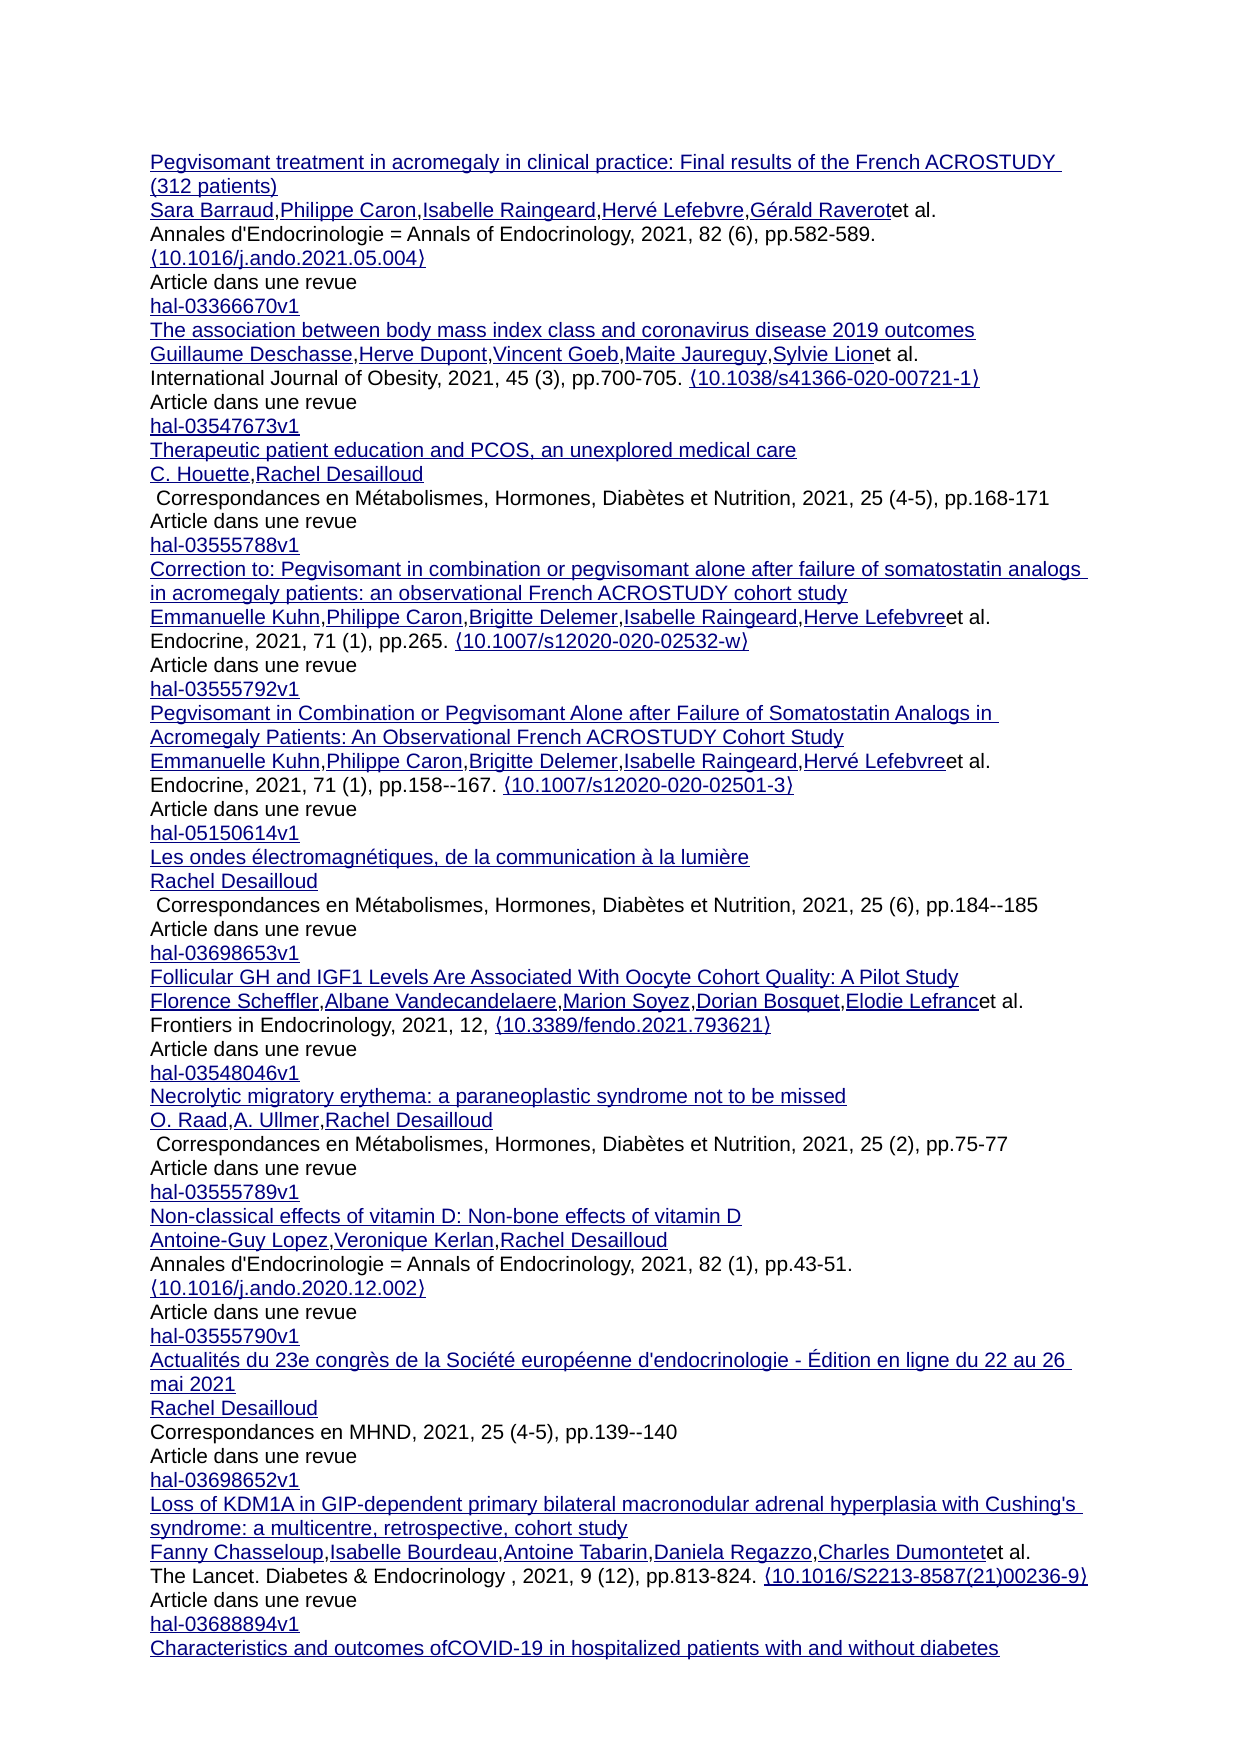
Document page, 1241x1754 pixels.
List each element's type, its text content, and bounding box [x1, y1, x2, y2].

table_cell Therapeutic patient education and PCOS, an unexplored medical care C. Houette,Rachel Desailloud Correspondances en Métabolismes, Hormones, Diabètes et Nutrition, 2021, 25 (4-5), pp.168-171 Article dans une revue hal-03555788v1 [150, 438, 1090, 557]
table_cell Characteristics and outcomes ofCOVID-19 in hospitalized patients with and without diabetes [150, 1635, 1090, 1659]
table_cell Loss of KDM1A in GIP-dependent primary bilateral macronodular adrenal hyperplasia with Cushing's syndrome: a multicentre, retrospective, cohort study Fanny Chasseloup,Isabelle Bourdeau,Antoine Tabarin,Daniela Regazzo,Charles Dumontetet al. The Lancet. Diabetes & Endocrinology , 2021, 9 (12), pp.813-824. ⟨10.1016/S2213-8587(21)00236-9⟩ Article dans une revue hal-03688894v1 [150, 1492, 1090, 1635]
table_cell Actualités du 23e congrès de la Société européenne d'endocrinologie - Édition en ligne du 22 au 26 mai 2021 Rachel Desailloud Correspondances en MHND, 2021, 25 (4-5), pp.139--140 Article dans une revue hal-03698652v1 [150, 1348, 1090, 1492]
table_cell Follicular GH and IGF1 Levels Are Associated With Oocyte Cohort Quality: A Pilot Study Florence Scheffler,Albane Vandecandelaere,Marion Soyez,Dorian Bosquet,Elodie Lefrancet al. Frontiers in Endocrinology, 2021, 12, ⟨10.3389/fendo.2021.793621⟩ Article dans une revue hal-03548046v1 [150, 965, 1090, 1084]
table_cell Les ondes électromagnétiques, de la communication à la lumière Rachel Desailloud Correspondances en Métabolismes, Hormones, Diabètes et Nutrition, 2021, 25 (6), pp.184--185 Article dans une revue hal-03698653v1 [150, 845, 1090, 964]
table_cell Correction to: Pegvisomant in combination or pegvisomant alone after failure of somatostatin analogs in acromegaly patients: an observational French ACROSTUDY cohort study Emmanuelle Kuhn,Philippe Caron,Brigitte Delemer,Isabelle Raingeard,Herve Lefebvreet al. Endocrine, 2021, 71 (1), pp.265. ⟨10.1007/s12020-020-02532-w⟩ Article dans une revue hal-03555792v1 [150, 557, 1090, 701]
table_cell Necrolytic migratory erythema: a paraneoplastic syndrome not to be missed O. Raad,A. Ullmer,Rachel Desailloud Correspondances en Métabolismes, Hormones, Diabètes et Nutrition, 2021, 25 (2), pp.75-77 Article dans une revue hal-03555789v1 [150, 1084, 1090, 1204]
table_cell The association between body mass index class and coronavirus disease 2019 outcomes Guillaume Deschasse,Herve Dupont,Vincent Goeb,Maite Jaureguy,Sylvie Lionet al. International Journal of Obesity, 2021, 45 (3), pp.700-705. ⟨10.1038/s41366-020-00721-1⟩ Article dans une revue hal-03547673v1 [150, 318, 1090, 437]
table_cell Pegvisomant in Combination or Pegvisomant Alone after Failure of Somatostatin Analogs in Acromegaly Patients: An Observational French ACROSTUDY Cohort Study Emmanuelle Kuhn,Philippe Caron,Brigitte Delemer,Isabelle Raingeard,Hervé Lefebvreet al. Endocrine, 2021, 71 (1), pp.158--167. ⟨10.1007/s12020-020-02501-3⟩ Article dans une revue hal-05150614v1 [150, 701, 1090, 845]
table_cell Pegvisomant treatment in acromegaly in clinical practice: Final results of the French ACROSTUDY (312 patients) Sara Barraud,Philippe Caron,Isabelle Raingeard,Hervé Lefebvre,Gérald Raverotet al. Annales d'Endocrinologie = Annals of Endocrinology, 2021, 82 (6), pp.582-589. ⟨10.1016/j.ando.2021.05.004⟩ Article dans une revue hal-03366670v1 [150, 150, 1090, 318]
table_cell Non-classical effects of vitamin D: Non-bone effects of vitamin D Antoine-Guy Lopez,Veronique Kerlan,Rachel Desailloud Annales d'Endocrinologie = Annals of Endocrinology, 2021, 82 (1), pp.43-51. ⟨10.1016/j.ando.2020.12.002⟩ Article dans une revue hal-03555790v1 [150, 1204, 1090, 1348]
